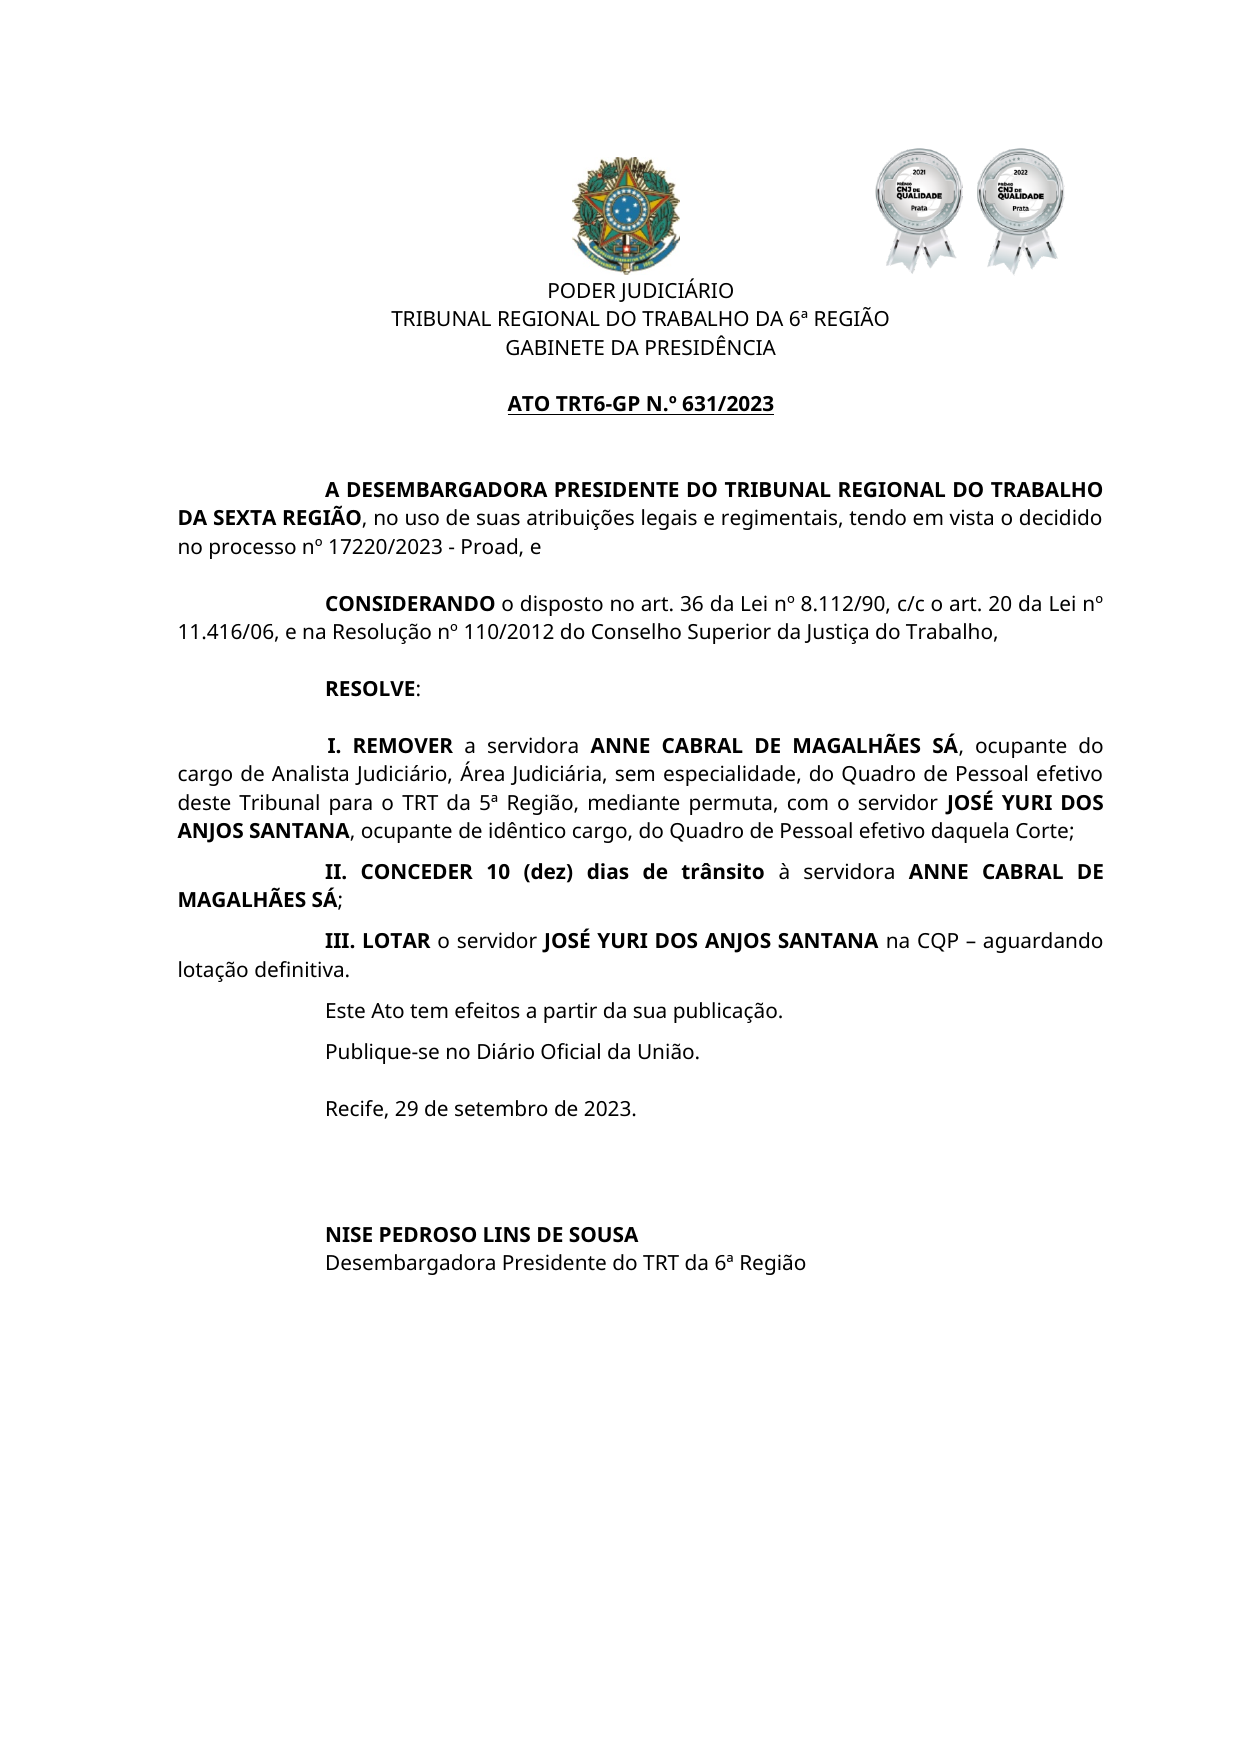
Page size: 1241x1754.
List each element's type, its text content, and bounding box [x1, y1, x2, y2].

text TRIBUNAL REGIONAL DO TRABALHO DA 6ª REGIÃO [177, 304, 1104, 333]
text III. LOTAR o servidor JOSÉ YURI DOS ANJOS SANTANA na CQP – aguardando lotação definitiva. [177, 926, 1104, 983]
text II. CONCEDER 10 (dez) dias de trânsito à servidora ANNE CABRAL DE MAGALHÃES SÁ; [177, 857, 1104, 914]
text Recife, 29 de setembro de 2023. [177, 1094, 1104, 1122]
text CONSIDERANDO o disposto no art. 36 da Lei nº 8.112/90, c/c o art. 20 da Lei nº 11.416/06, e na Resolução nº 110/2012 do Conselho Superior da Justiça do Trabalho, [177, 589, 1104, 646]
text Desembargadora Presidente do TRT da 6ª Região [250, 1248, 1122, 1277]
text PODER JUDICIÁRIO [177, 276, 1104, 304]
subtitle Publique-se no Diário Oficial da União. [177, 1037, 1104, 1065]
picture [572, 157, 680, 275]
text GABINETE DA PRESIDÊNCIA [177, 333, 1104, 361]
text A DESEMBARGADORA PRESIDENTE DO TRIBUNAL REGIONAL DO TRABALHO DA SEXTA REGIÃO, no uso de suas atribuições legais e regimentais, tendo em vista o decidido no processo nº 17220/2023 - Proad, e [177, 475, 1104, 560]
text Este Ato tem efeitos a partir da sua publicação. [177, 996, 1104, 1024]
picture [856, 147, 1065, 276]
subtitle RESOLVE: [177, 674, 1104, 702]
subtitle ATO TRT6-GP N.º 631/2023 [177, 389, 1104, 418]
text NISE PEDROSO LINS DE SOUSA [250, 1220, 1123, 1248]
text I. REMOVER a servidora ANNE CABRAL DE MAGALHÃES SÁ, ocupante do cargo de Analista Judiciário, Área Judiciária, sem especialidade, do Quadro de Pessoal efetivo deste Tribunal para o TRT da 5ª Região, mediante permuta, com o servidor JOSÉ YURI DOS ANJOS SANTANA, ocupante de idêntico cargo, do Quadro de Pessoal efetivo daquela Corte; [177, 731, 1104, 844]
